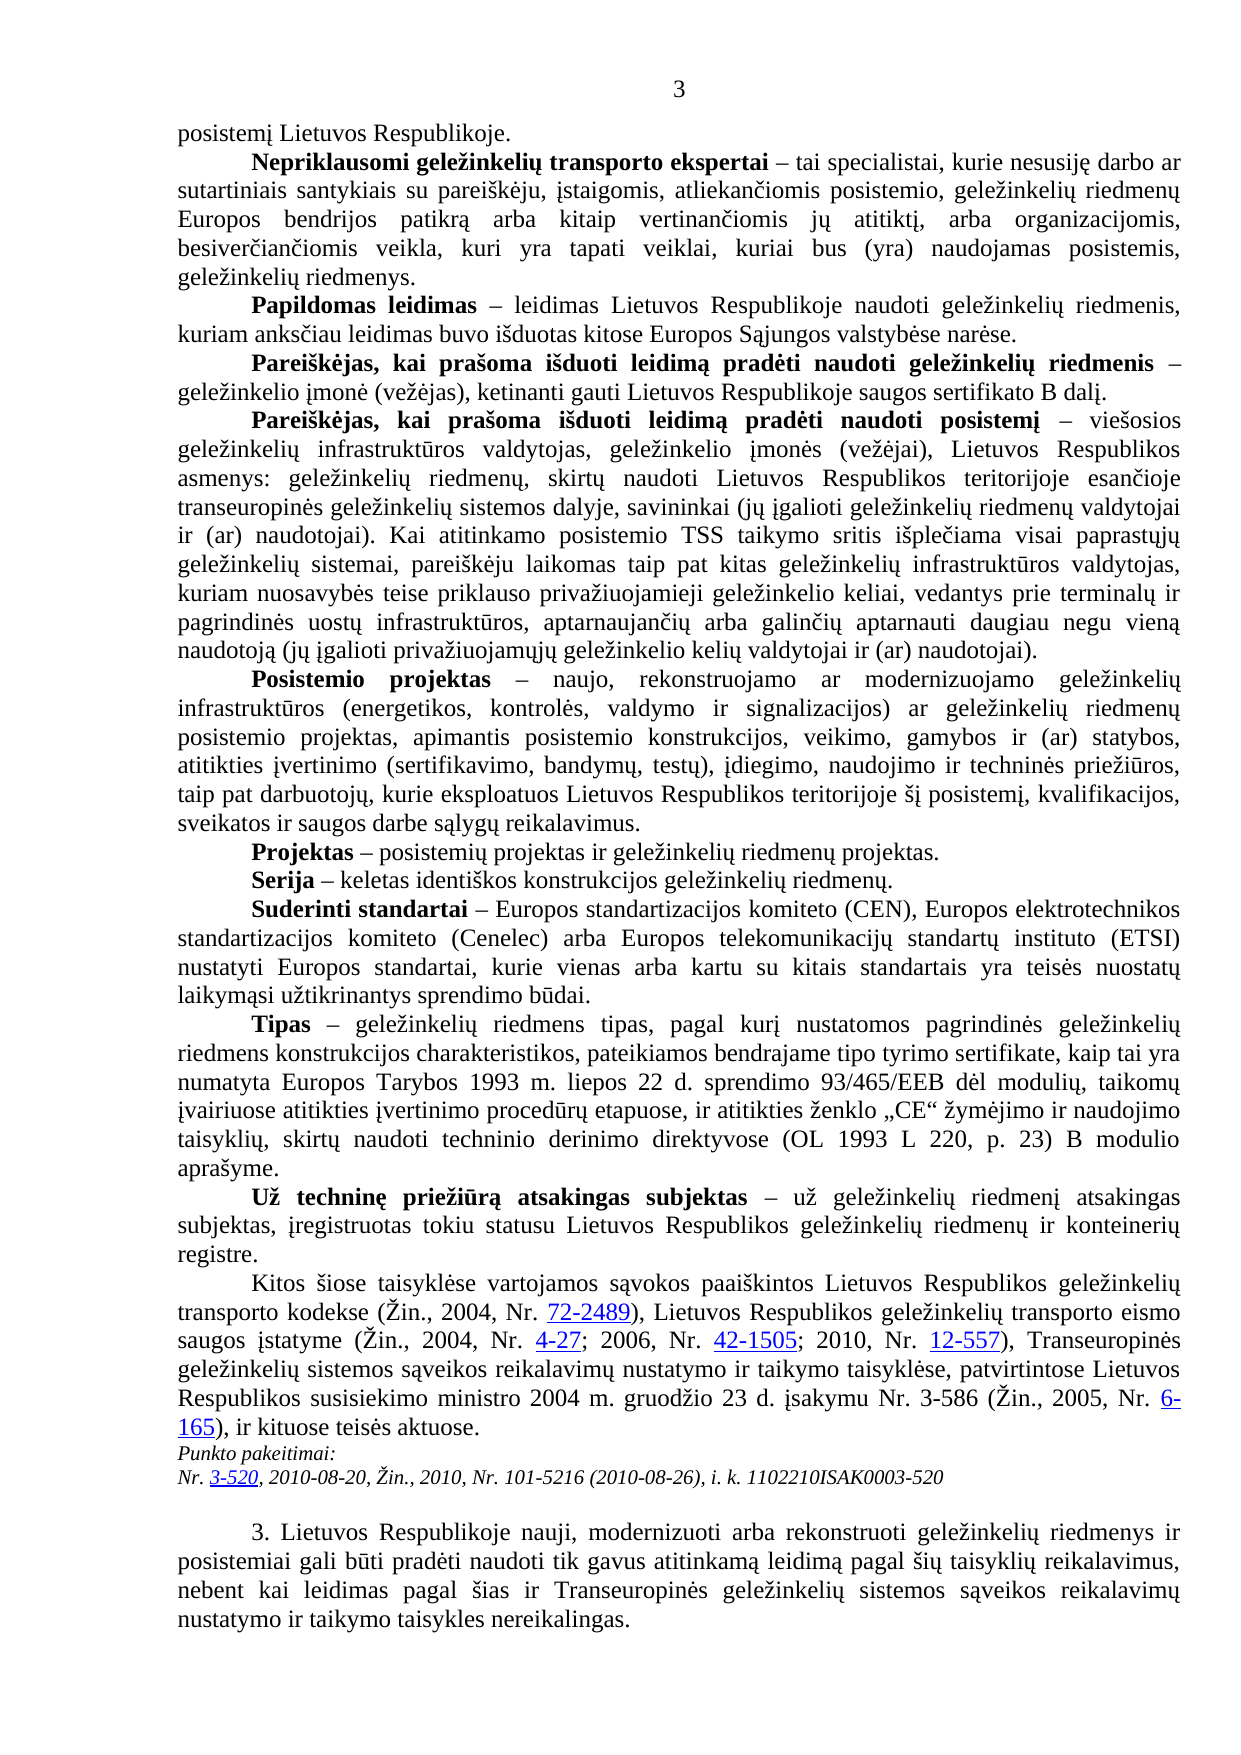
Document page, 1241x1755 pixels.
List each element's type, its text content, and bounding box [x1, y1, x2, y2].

text Nr. 3-520, 2010-08-20, Žin., 2010, Nr. 101-5216 (2010-08-26), i. k. 1102210ISAK0003-520 [177, 1465, 1181, 1489]
text Pareiškėjas, kai prašoma išduoti leidimą pradėti naudoti geležinkelių riedmenis – geležinkelio įmonė (vežėjas), ketinanti gauti Lietuvos Respublikoje saugos sertifikato B dalį. [177, 348, 1181, 406]
text Serija – keletas identiškos konstrukcijos geležinkelių riedmenų. [177, 866, 1181, 894]
text Suderinti standartai – Europos standartizacijos komiteto (CEN), Europos elektrotechnikos standartizacijos komiteto (Cenelec) arba Europos telekomunikacijų standartų instituto (ETSI) nustatyti Europos standartai, kurie vienas arba kartu su kitais standartais yra teisės nuostatų laikymąsi užtikrinantys sprendimo būdai. [177, 894, 1181, 1009]
text Kitos šiose taisyklėse vartojamos sąvokos paaiškintos Lietuvos Respublikos geležinkelių transporto kodekse (Žin., 2004, Nr. 72-2489), Lietuvos Respublikos geležinkelių transporto eismo saugos įstatyme (Žin., 2004, Nr. 4-27; 2006, Nr. 42-1505; 2010, Nr. 12-557), Transeuropinės geležinkelių sistemos sąveikos reikalavimų nustatymo ir taikymo taisyklėse, patvirtintose Lietuvos Respublikos susisiekimo ministro 2004 m. gruodžio 23 d. įsakymu Nr. 3-586 (Žin., 2005, Nr. 6-165), ir kituose teisės aktuose. [177, 1268, 1181, 1441]
text posistemį Lietuvos Respublikoje. [177, 118, 1181, 147]
text Tipas – geležinkelių riedmens tipas, pagal kurį nustatomos pagrindinės geležinkelių riedmens konstrukcijos charakteristikos, pateikiamos bendrajame tipo tyrimo sertifikate, kaip tai yra numatyta Europos Tarybos 1993 m. liepos 22 d. sprendimo 93/465/EEB dėl modulių, taikomų įvairiuose atitikties įvertinimo procedūrų etapuose, ir atitikties ženklo „CE“ žymėjimo ir naudojimo taisyklių, skirtų naudoti techninio derinimo direktyvose (OL 1993 L 220, p. 23) B modulio aprašyme. [177, 1009, 1181, 1182]
text Papildomas leidimas – leidimas Lietuvos Respublikoje naudoti geležinkelių riedmenis, kuriam anksčiau leidimas buvo išduotas kitose Europos Sąjungos valstybėse narėse. [177, 291, 1181, 348]
text Pareiškėjas, kai prašoma išduoti leidimą pradėti naudoti posistemį – viešosios geležinkelių infrastruktūros valdytojas, geležinkelio įmonės (vežėjai), Lietuvos Respublikos asmenys: geležinkelių riedmenų, skirtų naudoti Lietuvos Respublikos teritorijoje esančioje transeuropinės geležinkelių sistemos dalyje, savininkai (jų įgalioti geležinkelių riedmenų valdytojai ir (ar) naudotojai). Kai atitinkamo posistemio TSS taikymo sritis išplečiama visai paprastųjų geležinkelių sistemai, pareiškėju laikomas taip pat kitas geležinkelių infrastruktūros valdytojas, kuriam nuosavybės teise priklauso privažiuojamieji geležinkelio keliai, vedantys prie terminalų ir pagrindinės uostų infrastruktūros, aptarnaujančių arba galinčių aptarnauti daugiau negu vieną naudotoją (jų įgalioti privažiuojamųjų geležinkelio kelių valdytojai ir (ar) naudotojai). [177, 406, 1181, 664]
text Nepriklausomi geležinkelių transporto ekspertai – tai specialistai, kurie nesusiję darbo ar sutartiniais santykiais su pareiškėju, įstaigomis, atliekančiomis posistemio, geležinkelių riedmenų Europos bendrijos patikrą arba kitaip vertinančiomis jų atitiktį, arba organizacijomis, besiverčiančiomis veikla, kuri yra tapati veiklai, kuriai bus (yra) naudojamas posistemis, geležinkelių riedmenys. [177, 147, 1181, 291]
text Už techninę priežiūrą atsakingas subjektas – už geležinkelių riedmenį atsakingas subjektas, įregistruotas tokiu statusu Lietuvos Respublikos geležinkelių riedmenų ir konteinerių registre. [177, 1182, 1181, 1268]
text Posistemio projektas – naujo, rekonstruojamo ar modernizuojamo geležinkelių infrastruktūros (energetikos, kontrolės, valdymo ir signalizacijos) ar geležinkelių riedmenų posistemio projektas, apimantis posistemio konstrukcijos, veikimo, gamybos ir (ar) statybos, atitikties įvertinimo (sertifikavimo, bandymų, testų), įdiegimo, naudojimo ir techninės priežiūros, taip pat darbuotojų, kurie eksploatuos Lietuvos Respublikos teritorijoje šį posistemį, kvalifikacijos, sveikatos ir saugos darbe sąlygų reikalavimus. [177, 664, 1181, 837]
text Punkto pakeitimai: [177, 1441, 1181, 1465]
text 3. Lietuvos Respublikoje nauji, modernizuoti arba rekonstruoti geležinkelių riedmenys ir posistemiai gali būti pradėti naudoti tik gavus atitinkamą leidimą pagal šių taisyklių reikalavimus, nebent kai leidimas pagal šias ir Transeuropinės geležinkelių sistemos sąveikos reikalavimų nustatymo ir taikymo taisykles nereikalingas. [177, 1517, 1181, 1632]
text Projektas – posistemių projektas ir geležinkelių riedmenų projektas. [177, 837, 1181, 866]
